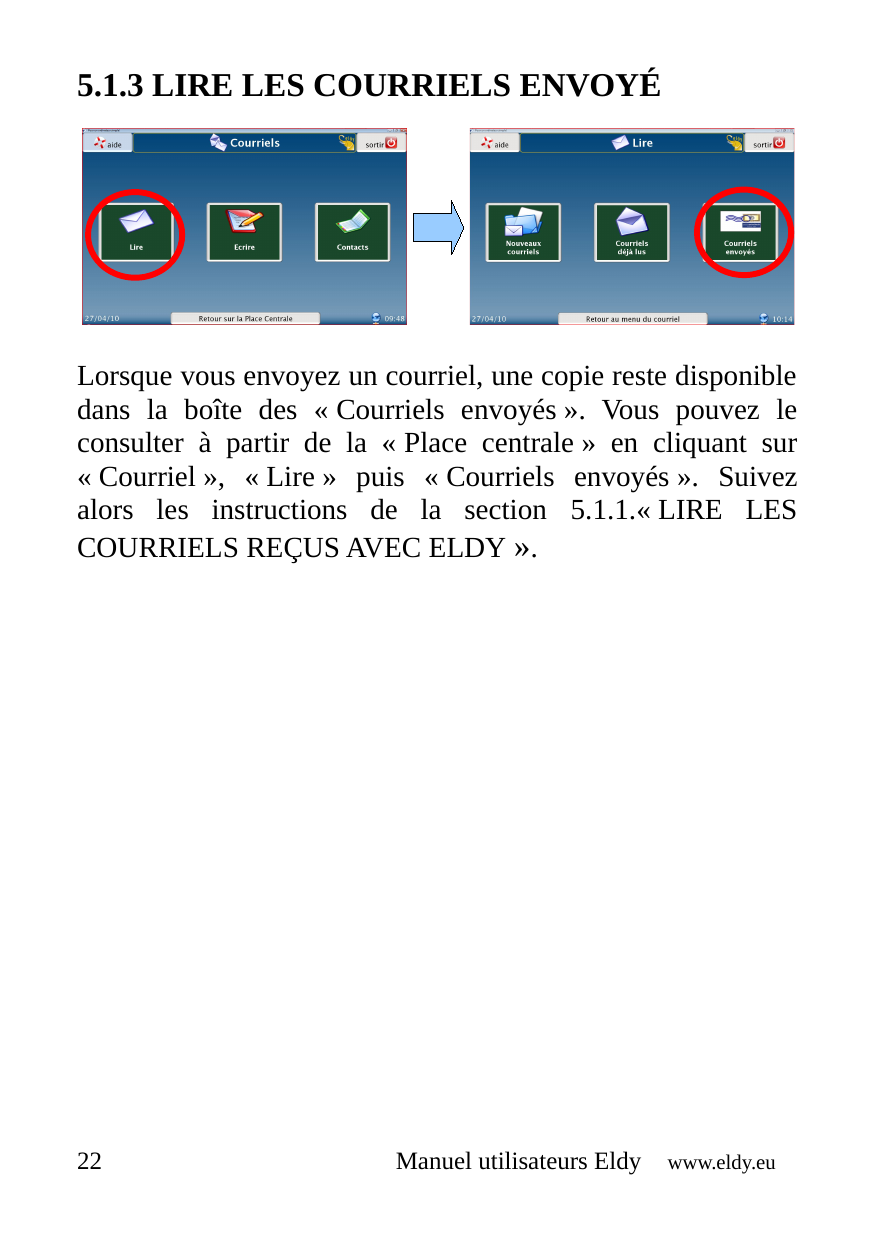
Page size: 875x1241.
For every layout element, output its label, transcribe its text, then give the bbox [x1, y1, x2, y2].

picture [700, 193, 788, 272]
text 5.1.3 LIRE LES COURRIELS ENVOYÉ [77, 65, 797, 103]
text Lorsque vous envoyez un courriel, une copie reste disponible dans la boîte des « Courriels envoyés ». Vous pouvez le consulter à partir de la « Place centrale » en cliquant sur « Courriel », « Lire » puis « Courriels envoyés ». Suivez alors les instructions de la section 5.1.1.« LIRE LES COURRIELS REÇUS AVEC ELDY ». [77, 358, 797, 564]
picture [82, 128, 407, 325]
picture [469, 128, 795, 325]
